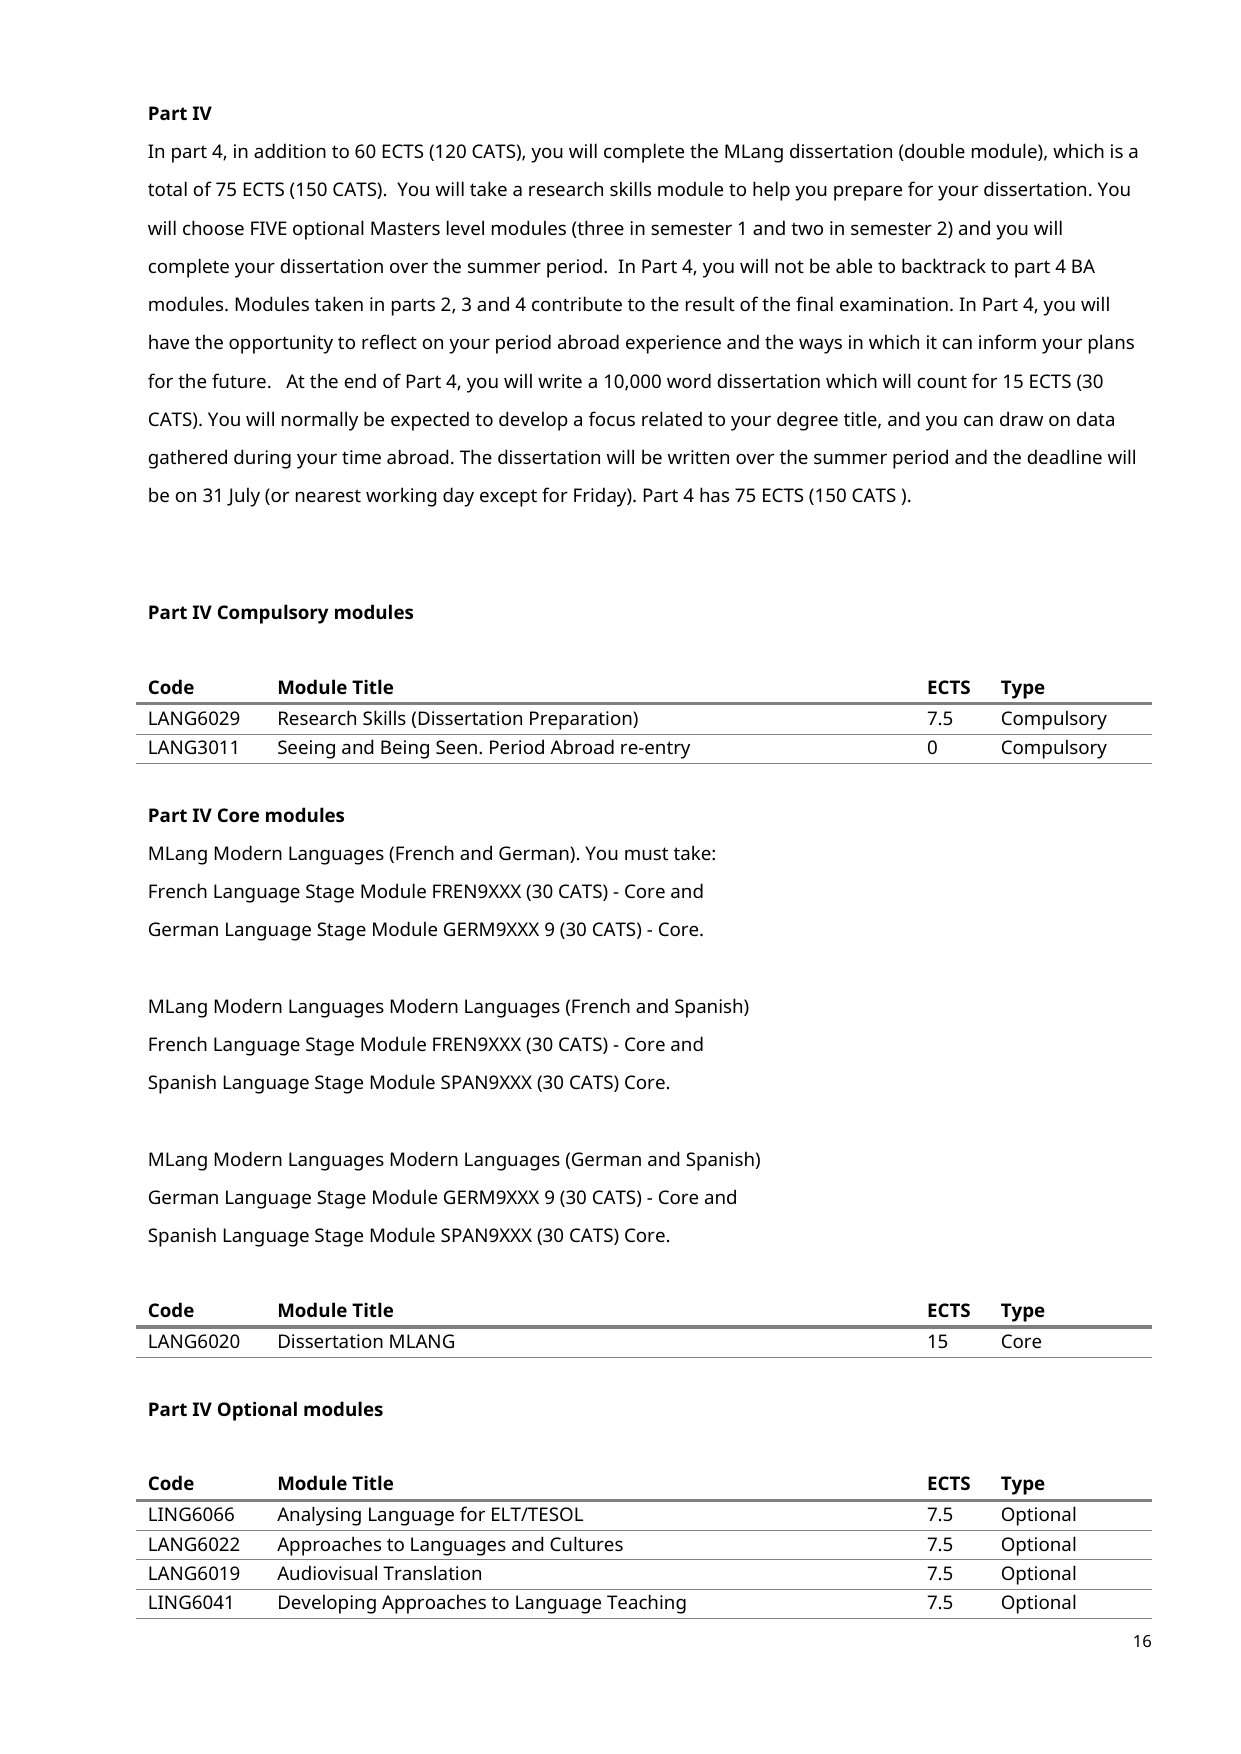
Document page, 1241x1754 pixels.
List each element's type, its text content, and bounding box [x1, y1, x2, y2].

table_cell LANG6020 [136, 1329, 266, 1357]
table_cell 7.5 [916, 1531, 989, 1559]
table_cell LING6041 [136, 1590, 266, 1618]
table_cell 0 [916, 735, 989, 763]
table_cell LING6066 [136, 1502, 266, 1530]
table_cell Part IV Core modules MLang Modern Languages (French and German). You must take: French Language Stage Module FREN9XXX (30 CATS) - Core and German Language Stage Module GERM9XXX 9 (30 CATS) - Core. MLang Modern Languages Modern Languages (French and Spanish) French Language Stage Module FREN9XXX (30 CATS) - Core and Spanish Language Stage Module SPAN9XXX (30 CATS) Core. MLang Modern Languages Modern Languages (German and Spanish) German Language Stage Module GERM9XXX 9 (30 CATS) - Core and Spanish Language Stage Module SPAN9XXX (30 CATS) Core. [136, 764, 1152, 1297]
table_cell Module Title [266, 1470, 916, 1499]
table_cell Code [136, 1297, 266, 1325]
table_cell Code [136, 1470, 266, 1499]
table_cell 7.5 [916, 1590, 989, 1618]
table_cell Optional [989, 1560, 1152, 1588]
table_cell ECTS [916, 1297, 989, 1325]
table_cell Module Title [266, 1297, 916, 1325]
table_cell Audiovisual Translation [266, 1560, 916, 1588]
table_cell Compulsory [989, 705, 1152, 733]
table_cell Analysing Language for ELT/TESOL [266, 1502, 916, 1530]
table_cell Type [989, 1297, 1152, 1325]
table_cell LANG6022 [136, 1531, 266, 1559]
table_cell Seeing and Being Seen. Period Abroad re-entry [266, 735, 916, 763]
table_cell ECTS [916, 1470, 989, 1499]
table_cell Dissertation MLANG [266, 1329, 916, 1357]
table_cell Part IV Optional modules [136, 1358, 1152, 1470]
table_cell Part IV Compulsory modules [136, 561, 1152, 674]
table_cell ECTS [916, 674, 989, 702]
table_cell Developing Approaches to Language Teaching [266, 1590, 916, 1618]
table_cell Module Title [266, 674, 916, 702]
table_cell Research Skills (Dissertation Preparation) [266, 705, 916, 733]
table_cell Optional [989, 1502, 1152, 1530]
table_cell Core [989, 1329, 1152, 1357]
table_cell LANG6029 [136, 705, 266, 733]
table_cell Optional [989, 1531, 1152, 1559]
table_cell 7.5 [916, 1502, 989, 1530]
table_cell Part IV In part 4, in addition to 60 ECTS (120 CATS), you will complete the MLang dissertation (double module), which is a total of 75 ECTS (150 CATS). You will take a research skills module to help you prepare for your dissertation. You will choose FIVE optional Masters level modules (three in semester 1 and two in semester 2) and you will complete your dissertation over the summer period. In Part 4, you will not be able to backtrack to part 4 BA modules. Modules taken in parts 2, 3 and 4 contribute to the result of the final examination. In Part 4, you will have the opportunity to reflect on your period abroad experience and the ways in which it can inform your plans for the future. At the end of Part 4, you will write a 10,000 word dissertation which will count for 15 ECTS (30 CATS). You will normally be expected to develop a focus related to your degree title, and you can draw on data gathered during your time abroad. The dissertation will be written over the summer period and the deadline will be on 31 July (or nearest working day except for Friday). Part 4 has 75 ECTS (150 CATS ). [136, 99, 1152, 561]
table_cell Code [136, 674, 266, 702]
table_cell LANG3011 [136, 735, 266, 763]
table_cell 7.5 [916, 705, 989, 733]
table_cell 15 [916, 1329, 989, 1357]
table_cell Compulsory [989, 735, 1152, 763]
table_cell LANG6019 [136, 1560, 266, 1588]
table_cell Optional [989, 1590, 1152, 1618]
table_cell 7.5 [916, 1560, 989, 1588]
table_cell Approaches to Languages and Cultures [266, 1531, 916, 1559]
table_cell Type [989, 1470, 1152, 1499]
table_cell Type [989, 674, 1152, 702]
